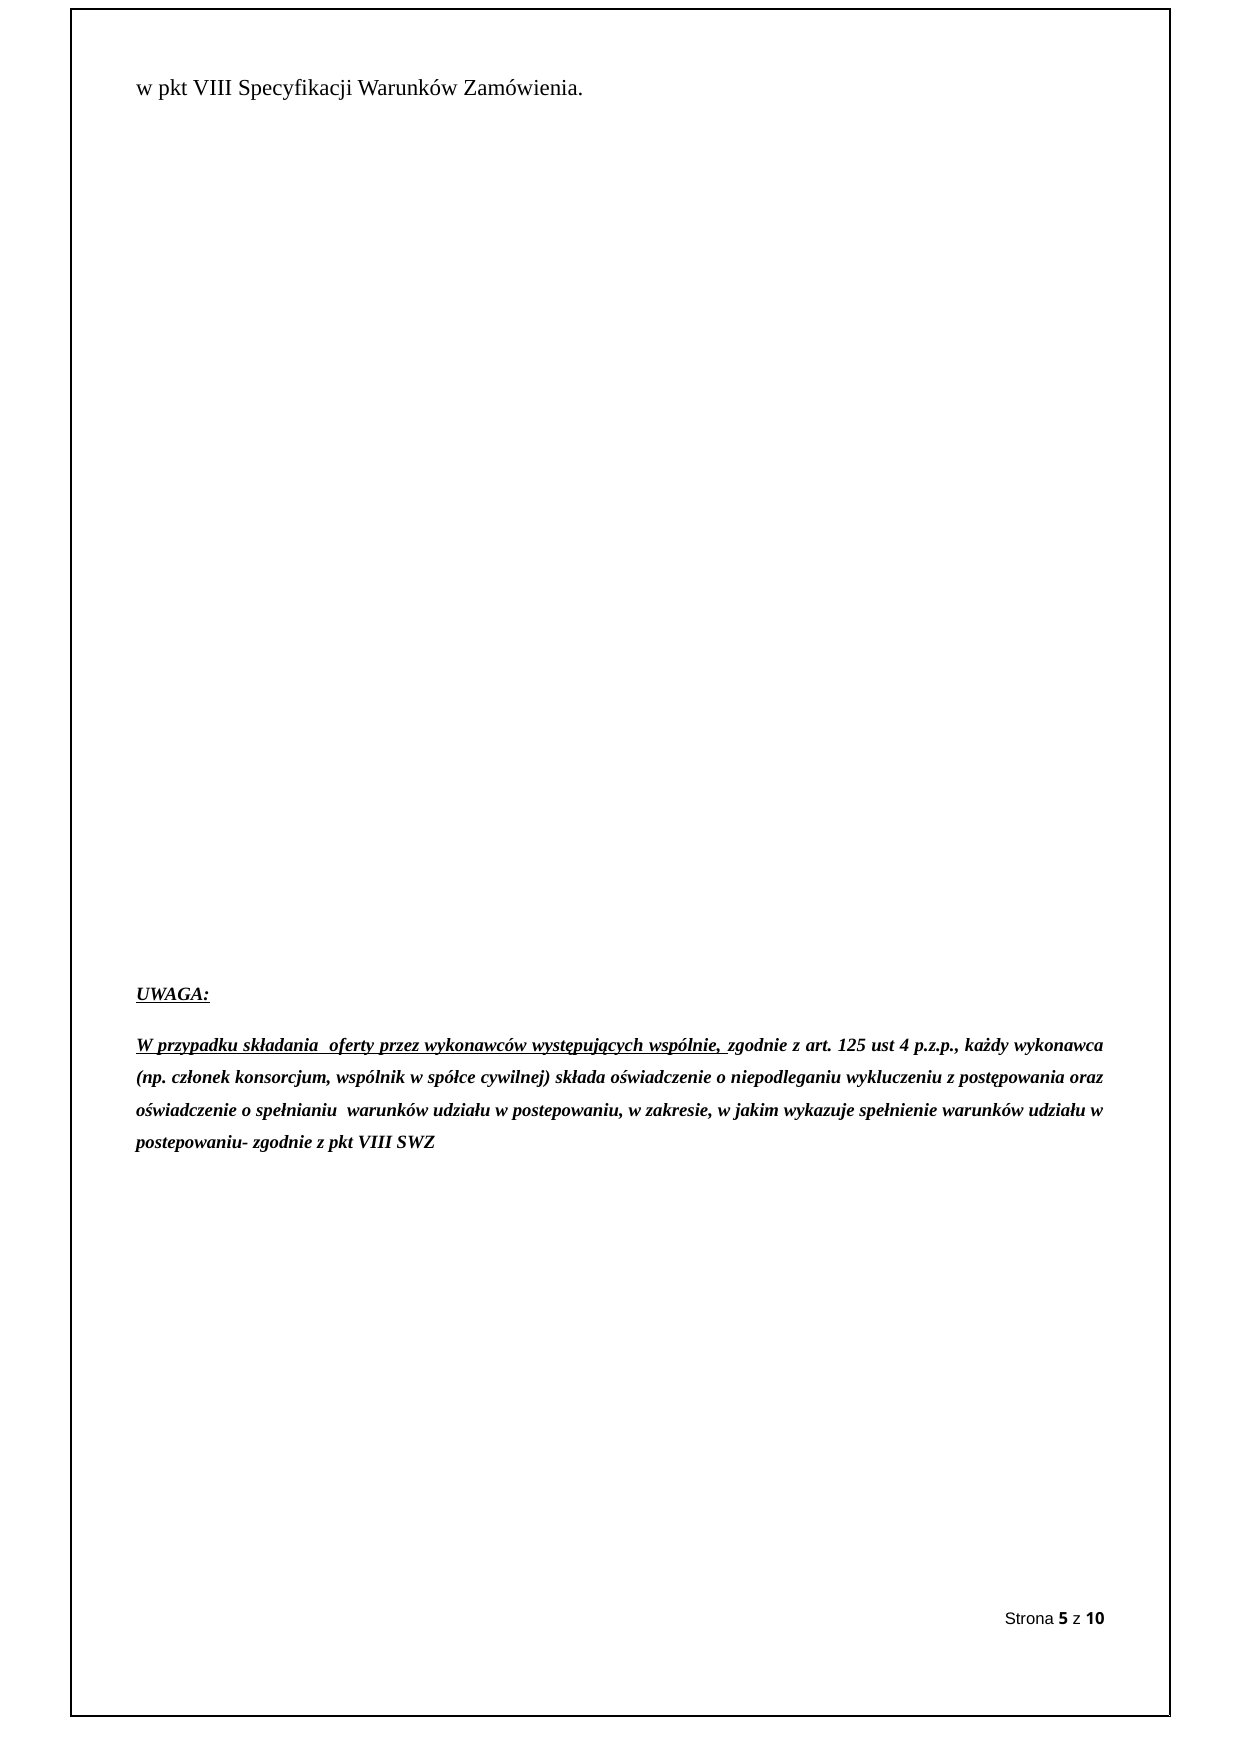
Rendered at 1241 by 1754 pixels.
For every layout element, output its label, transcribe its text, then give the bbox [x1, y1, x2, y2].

text w pkt VIII Specyfikacji Warunków Zamówienia. [136, 74, 1104, 100]
text W przypadku składania oferty przez wykonawców występujących wspólnie, zgodnie z art. 125 ust 4 p.z.p., każdy wykonawca (np. członek konsorcjum, wspólnik w spółce cywilnej) składa oświadczenie o niepodleganiu wykluczeniu z postępowania oraz oświadczenie o spełnianiu warunków udziału w postepowaniu, w zakresie, w jakim wykazuje spełnienie warunków udziału w postepowaniu- zgodnie z pkt VIII SWZ [136, 1034, 1104, 1152]
text UWAGA: [136, 975, 1104, 1004]
